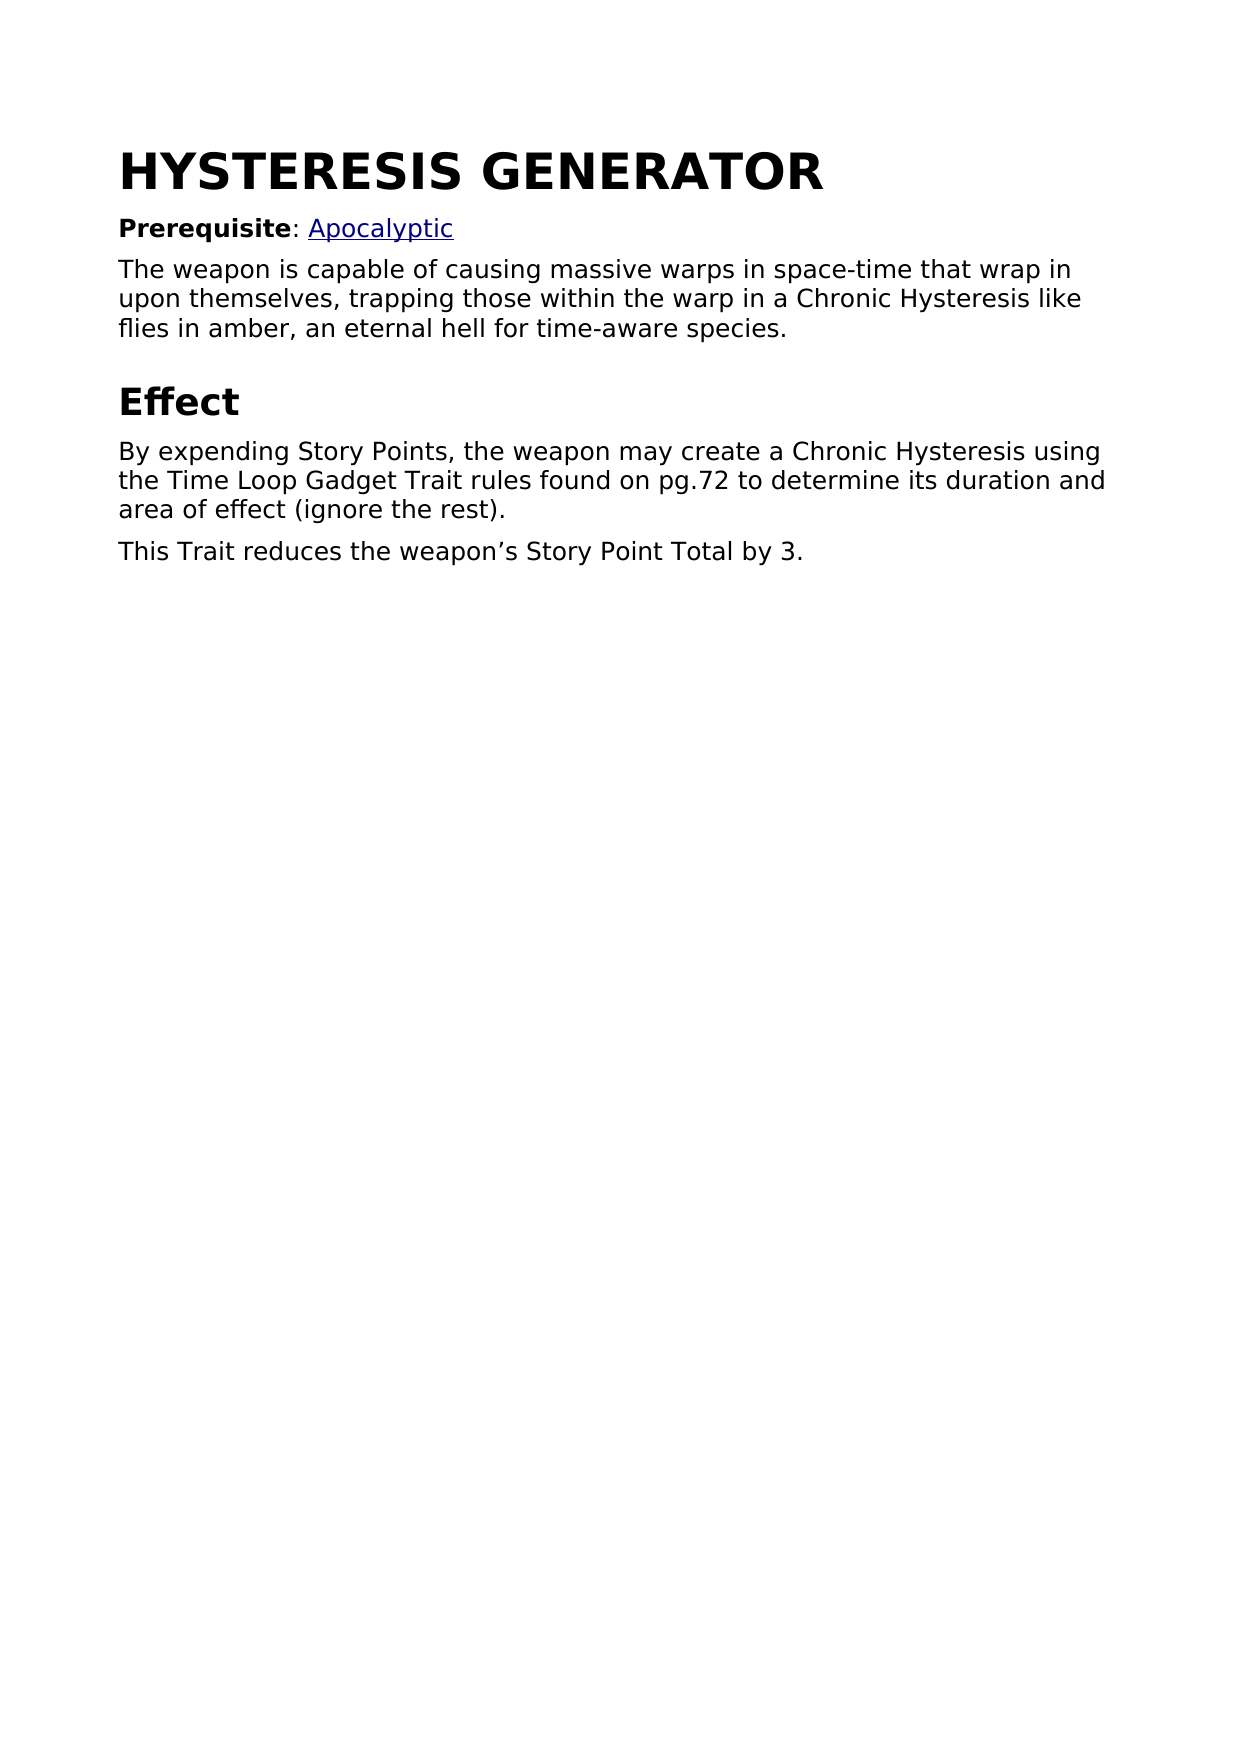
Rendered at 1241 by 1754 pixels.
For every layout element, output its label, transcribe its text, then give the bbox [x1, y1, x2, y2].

subtitle Effect [118, 381, 1122, 424]
text By expending Story Points, the weapon may create a Chronic Hysteresis using the Time Loop Gadget Trait rules found on pg.72 to determine its duration and area of effect (ignore the rest). [118, 437, 1122, 524]
text Prerequisite: Apocalyptic [118, 214, 1122, 243]
text The weapon is capable of causing massive warps in space-time that wrap in upon themselves, trapping those within the warp in a Chronic Hysteresis like flies in amber, an eternal hell for time-aware species. [118, 256, 1122, 343]
subtitle HYSTERESIS GENERATOR [118, 143, 1122, 201]
text This Trait reduces the weapon’s Story Point Total by 3. [118, 537, 1122, 566]
